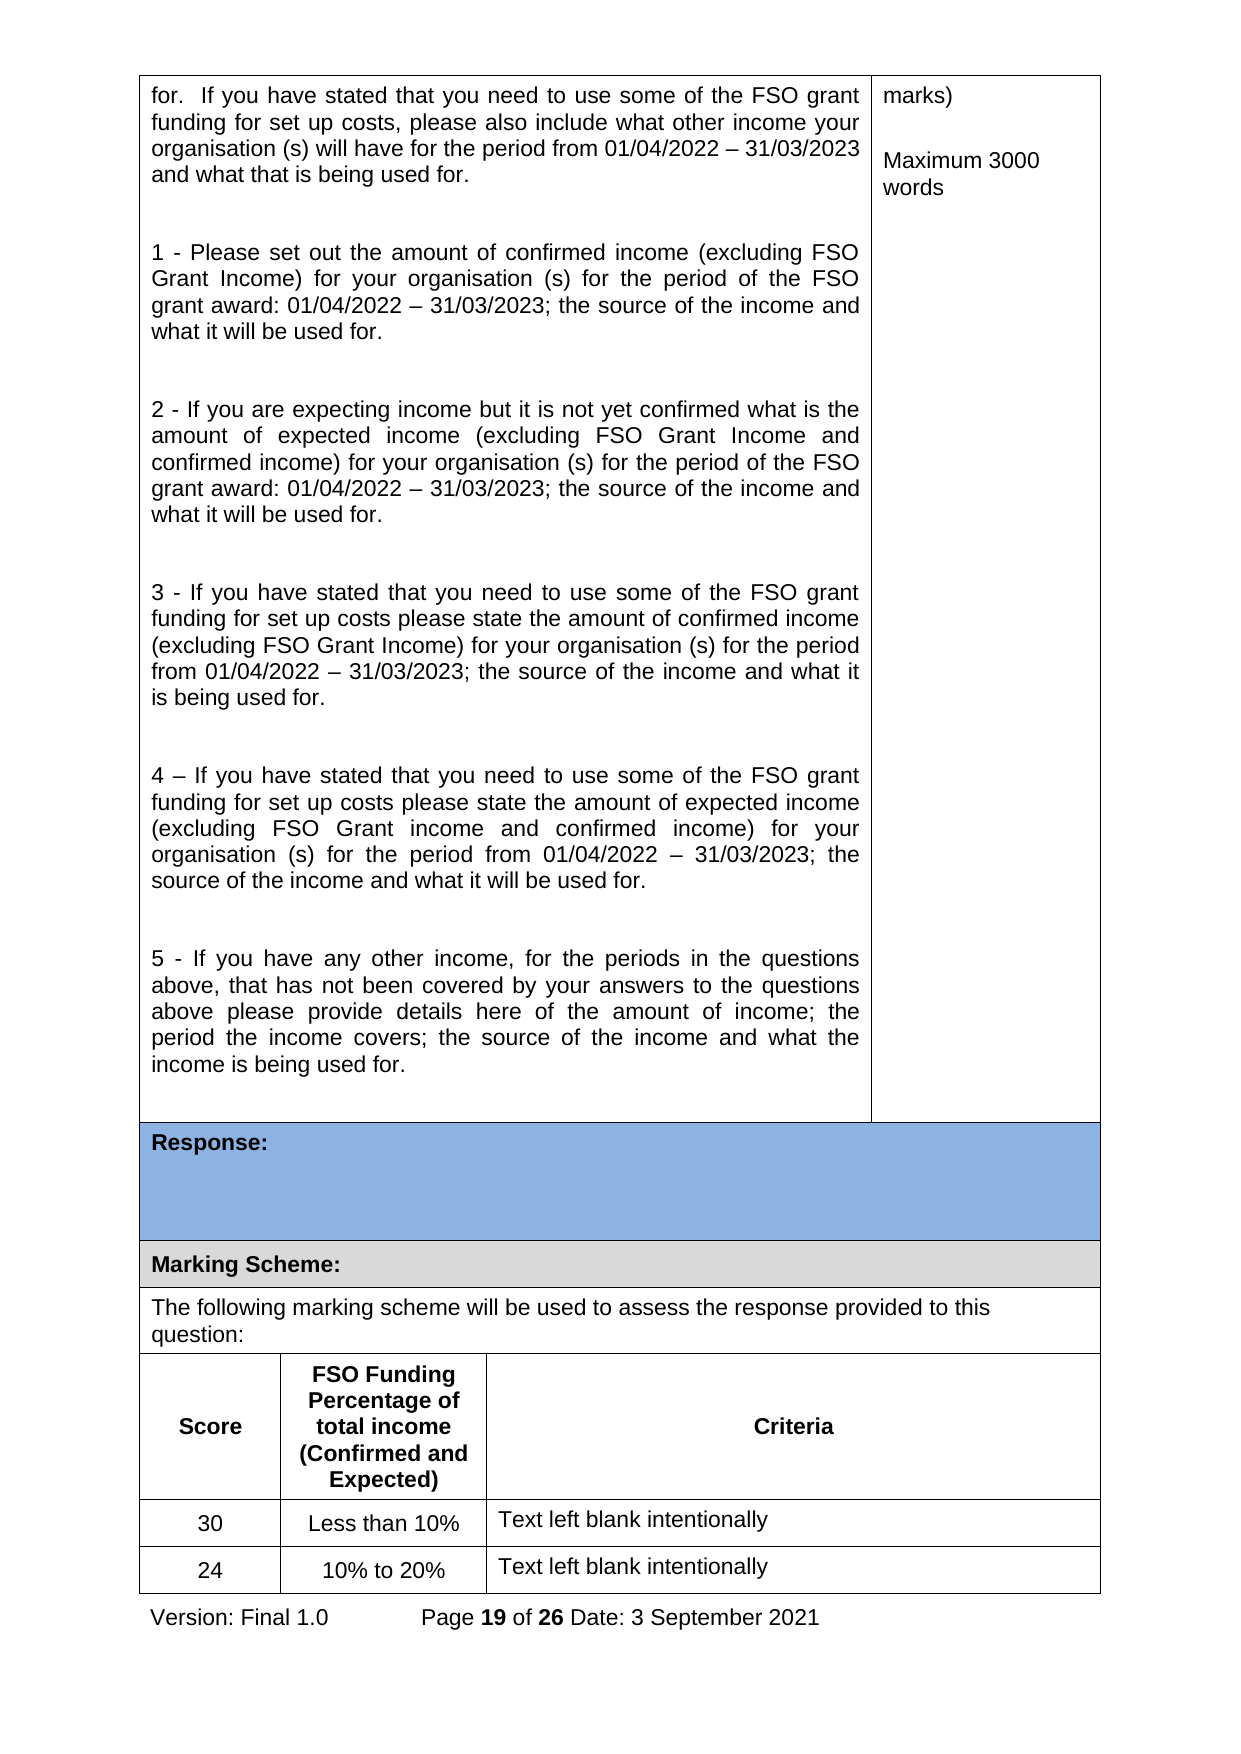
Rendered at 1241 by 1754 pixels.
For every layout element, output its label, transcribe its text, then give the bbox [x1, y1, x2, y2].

table_cell 24 [140, 1547, 280, 1593]
table_cell Criteria [487, 1354, 1100, 1498]
table_cell 30 [140, 1500, 280, 1546]
table_cell FSO Funding Percentage of total income (Confirmed and Expected) [281, 1354, 486, 1498]
table_cell Score [140, 1354, 280, 1498]
table_cell Less than 10% [281, 1500, 486, 1546]
table_cell 10% to 20% [281, 1547, 486, 1593]
table_cell The following marking scheme will be used to assess the response provided to this question: [140, 1288, 1100, 1353]
table_cell Text left blank intentionally [487, 1500, 1100, 1546]
table_cell Marking Scheme: [140, 1241, 1100, 1287]
table_cell for. If you have stated that you need to use some of the FSO grant funding for set up costs, please also include what other income your organisation (s) will have for the period from 01/04/2022 – 31/03/2023 and what that is being used for. 1 - Please set out the amount of confirmed income (excluding FSO Grant Income) for your organisation (s) for the period of the FSO grant award: 01/04/2022 – 31/03/2023; the source of the income and what it will be used for. 2 - If you are expecting income but it is not yet confirmed what is the amount of expected income (excluding FSO Grant Income and confirmed income) for your organisation (s) for the period of the FSO grant award: 01/04/2022 – 31/03/2023; the source of the income and what it will be used for. 3 - If you have stated that you need to use some of the FSO grant funding for set up costs please state the amount of confirmed income (excluding FSO Grant Income) for your organisation (s) for the period from 01/04/2022 – 31/03/2023; the source of the income and what it is being used for. 4 – If you have stated that you need to use some of the FSO grant funding for set up costs please state the amount of expected income (excluding FSO Grant income and confirmed income) for your organisation (s) for the period from 01/04/2022 – 31/03/2023; the source of the income and what it will be used for. 5 - If you have any other income, for the periods in the questions above, that has not been covered by your answers to the questions above please provide details here of the amount of income; the period the income covers; the source of the income and what the income is being used for. [140, 76, 871, 1122]
table_cell Response: [140, 1123, 1100, 1240]
table_cell Text left blank intentionally [487, 1547, 1100, 1593]
table_cell marks) Maximum 3000 words [872, 76, 1100, 1122]
